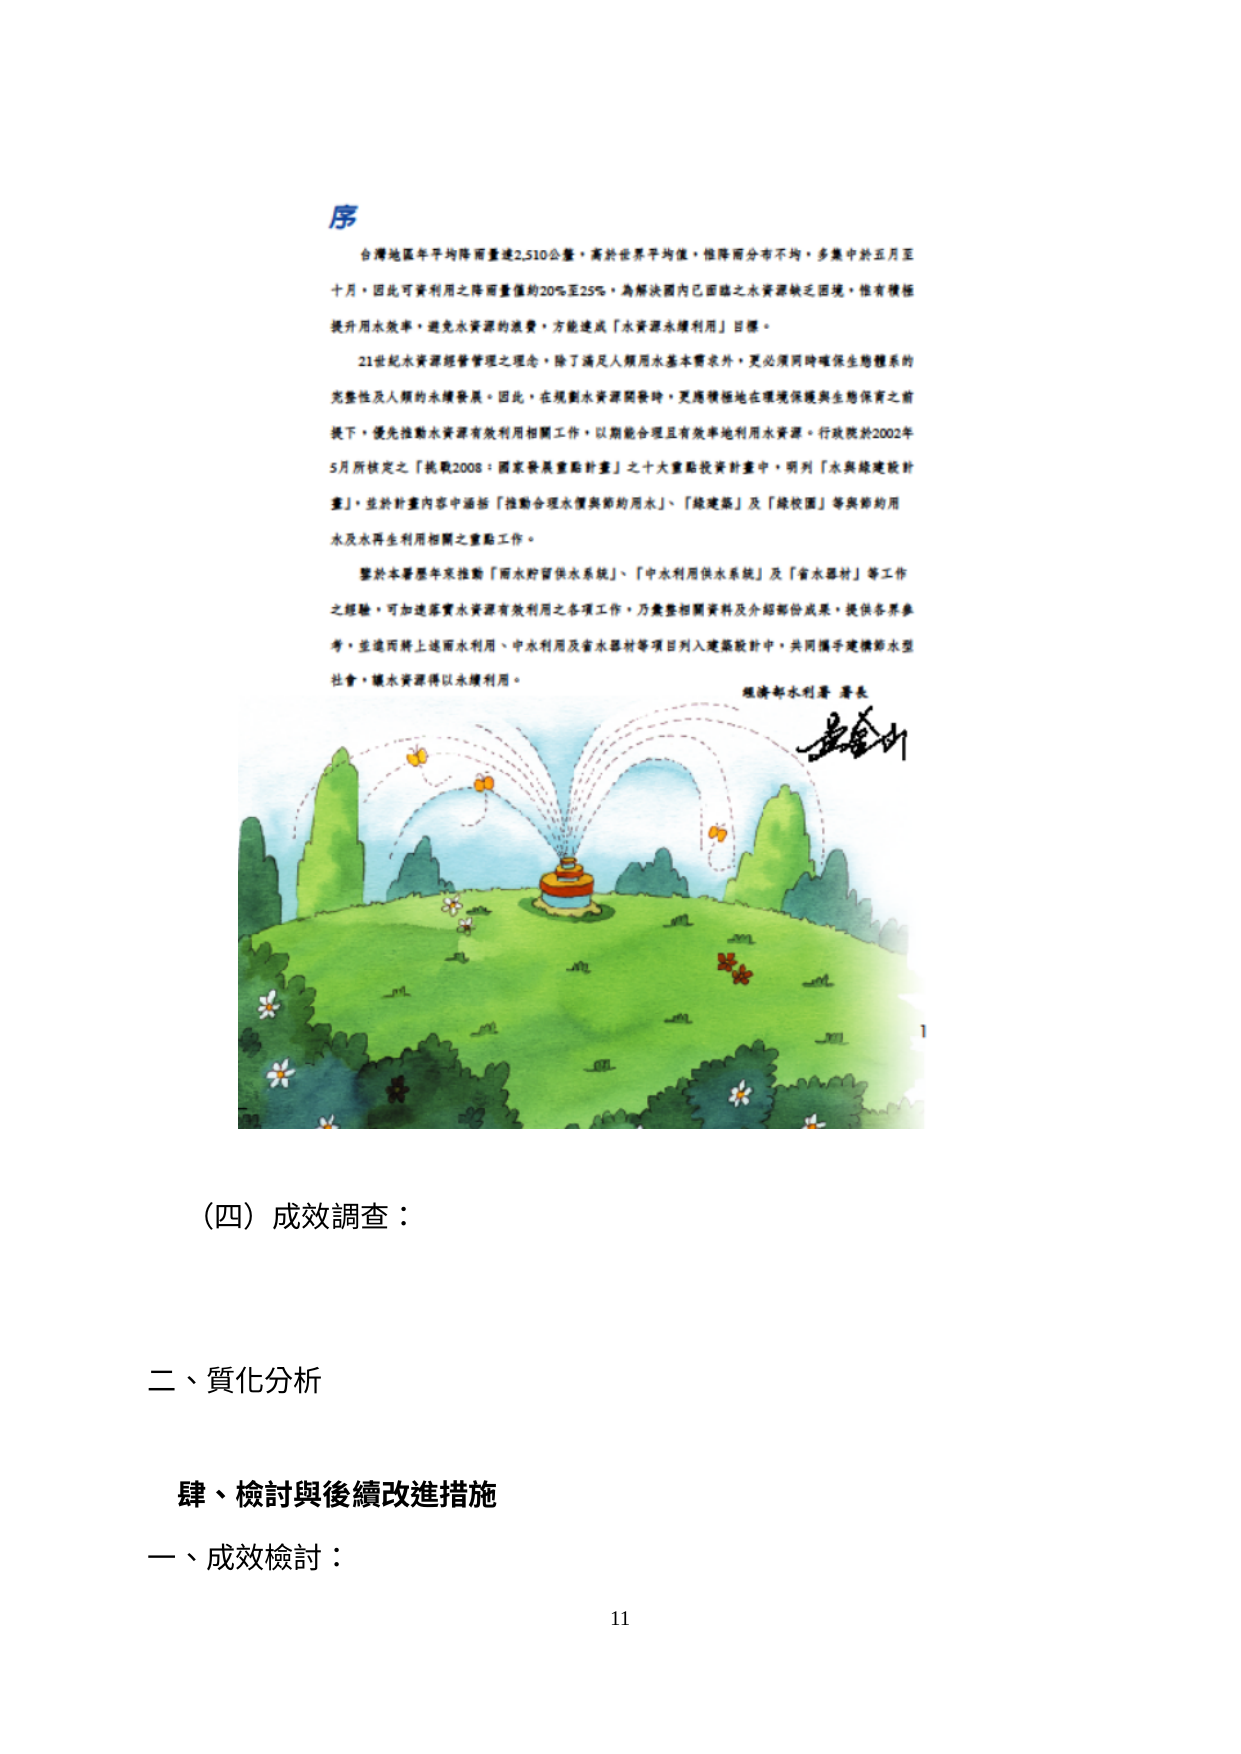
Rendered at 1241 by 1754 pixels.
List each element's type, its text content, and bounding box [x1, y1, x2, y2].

text 二、質化分析 [148, 1358, 1092, 1400]
text 一、成效檢討： [148, 1535, 1092, 1577]
text （四）成效調查： [148, 1194, 1092, 1236]
text 肆、檢討與後續改進措施 [148, 1472, 1092, 1514]
